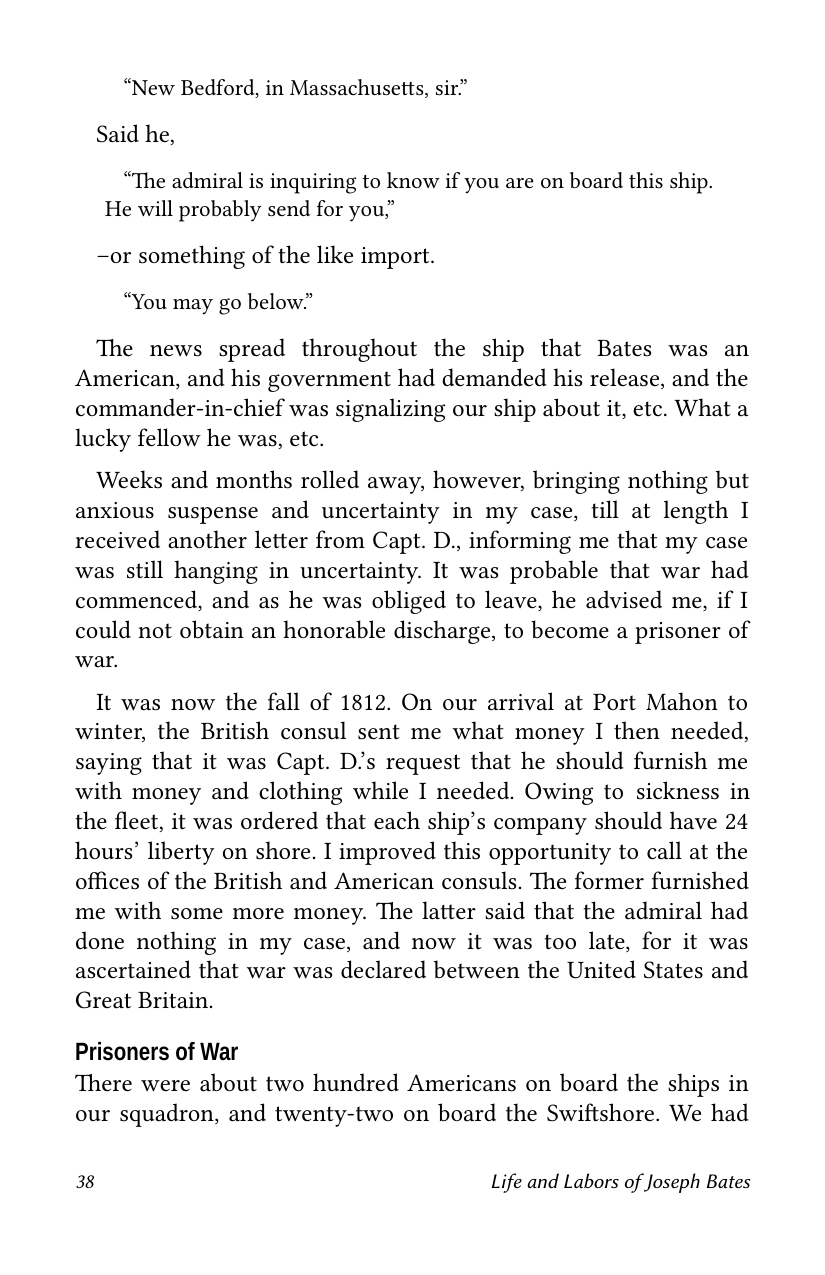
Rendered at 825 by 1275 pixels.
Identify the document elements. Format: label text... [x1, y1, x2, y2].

subtitle Prisoners of War [75, 1037, 750, 1066]
text Weeks and months rolled away, however, bringing nothing but anxious suspense and uncertainty in my case, till at length I received another letter from Capt. D., informing me that my case was still hanging in uncertainty. It was probable that war had commenced, and as he was obliged to leave, he advised me, if I could not obtain an honorable discharge, to become a prisoner of war. [75, 466, 750, 674]
text The news spread throughout the ship that Bates was an American, and his government had demanded his release, and the commander-in-chief was signalizing our ship about it, etc. What a lucky fellow he was, etc. [75, 334, 750, 453]
text “The admiral is inquiring to know if you are on board this ship. He will probably send for you,” [105, 168, 720, 222]
text There were about two hundred Americans on board the ships in our squadron, and twenty-two on board the Swiftshore. We had [75, 1069, 750, 1127]
text “You may go below.” [105, 289, 720, 315]
text It was now the fall of 1812. On our arrival at Port Mahon to winter, the British consul sent me what money I then needed, saying that it was Capt. D.’s request that he should furnish me with money and clothing while I needed. Owing to sickness in the fleet, it was ordered that each ship’s company should have 24 hours’ liberty on shore. I improved this opportunity to call at the offices of the British and American consuls. The former furnished me with some more money. The latter said that the admiral had done nothing in my case, and now it was too late, for it was ascertained that war was declared between the United States and Great Britain. [75, 687, 750, 1015]
text “New Bedford, in Massachusetts, sir.” [105, 75, 720, 101]
text –or something of the like import. [75, 241, 750, 270]
text Said he, [75, 120, 750, 149]
